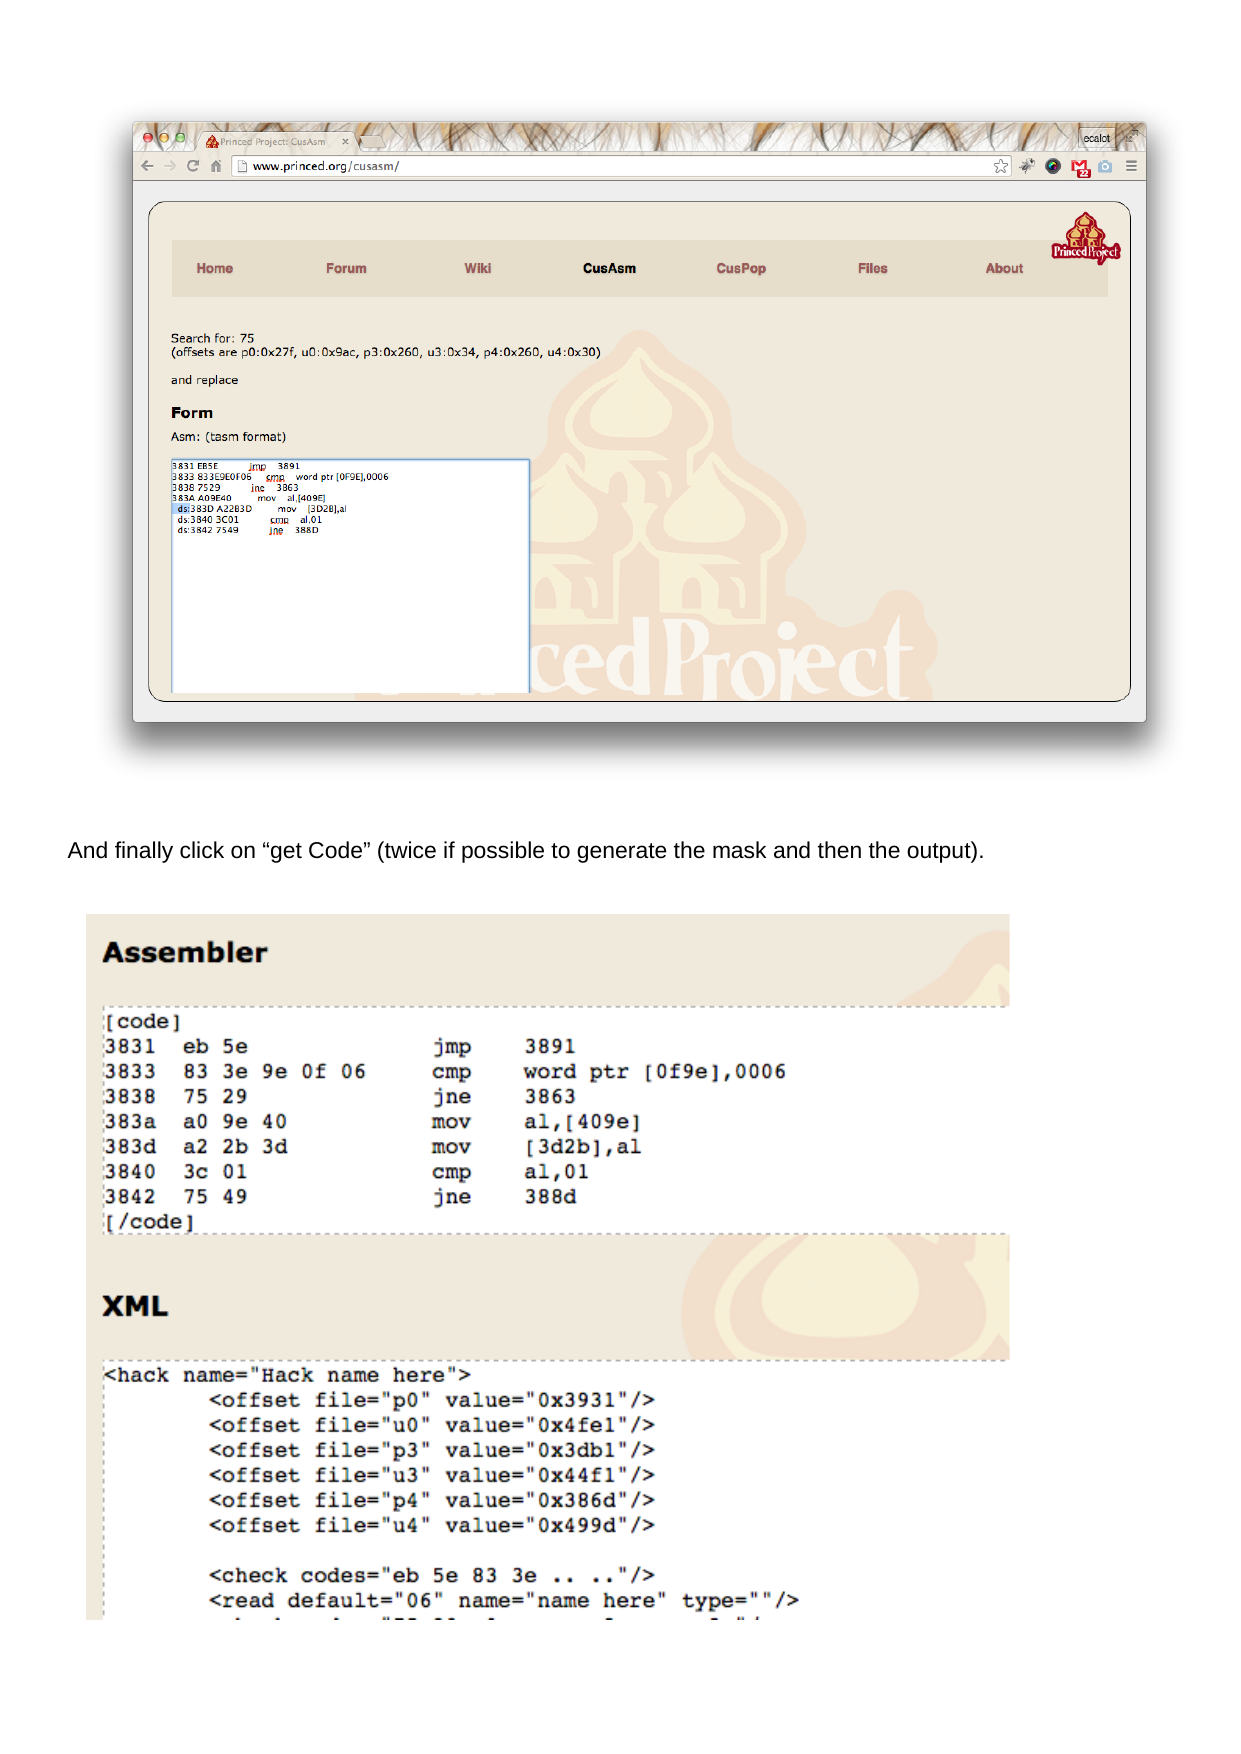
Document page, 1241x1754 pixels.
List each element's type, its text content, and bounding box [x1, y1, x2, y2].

text And finally click on “get Code” (twice if possible to generate the mask and then the output). [67, 837, 1173, 863]
picture [86, 914, 1010, 1620]
picture [86, 93, 1192, 786]
